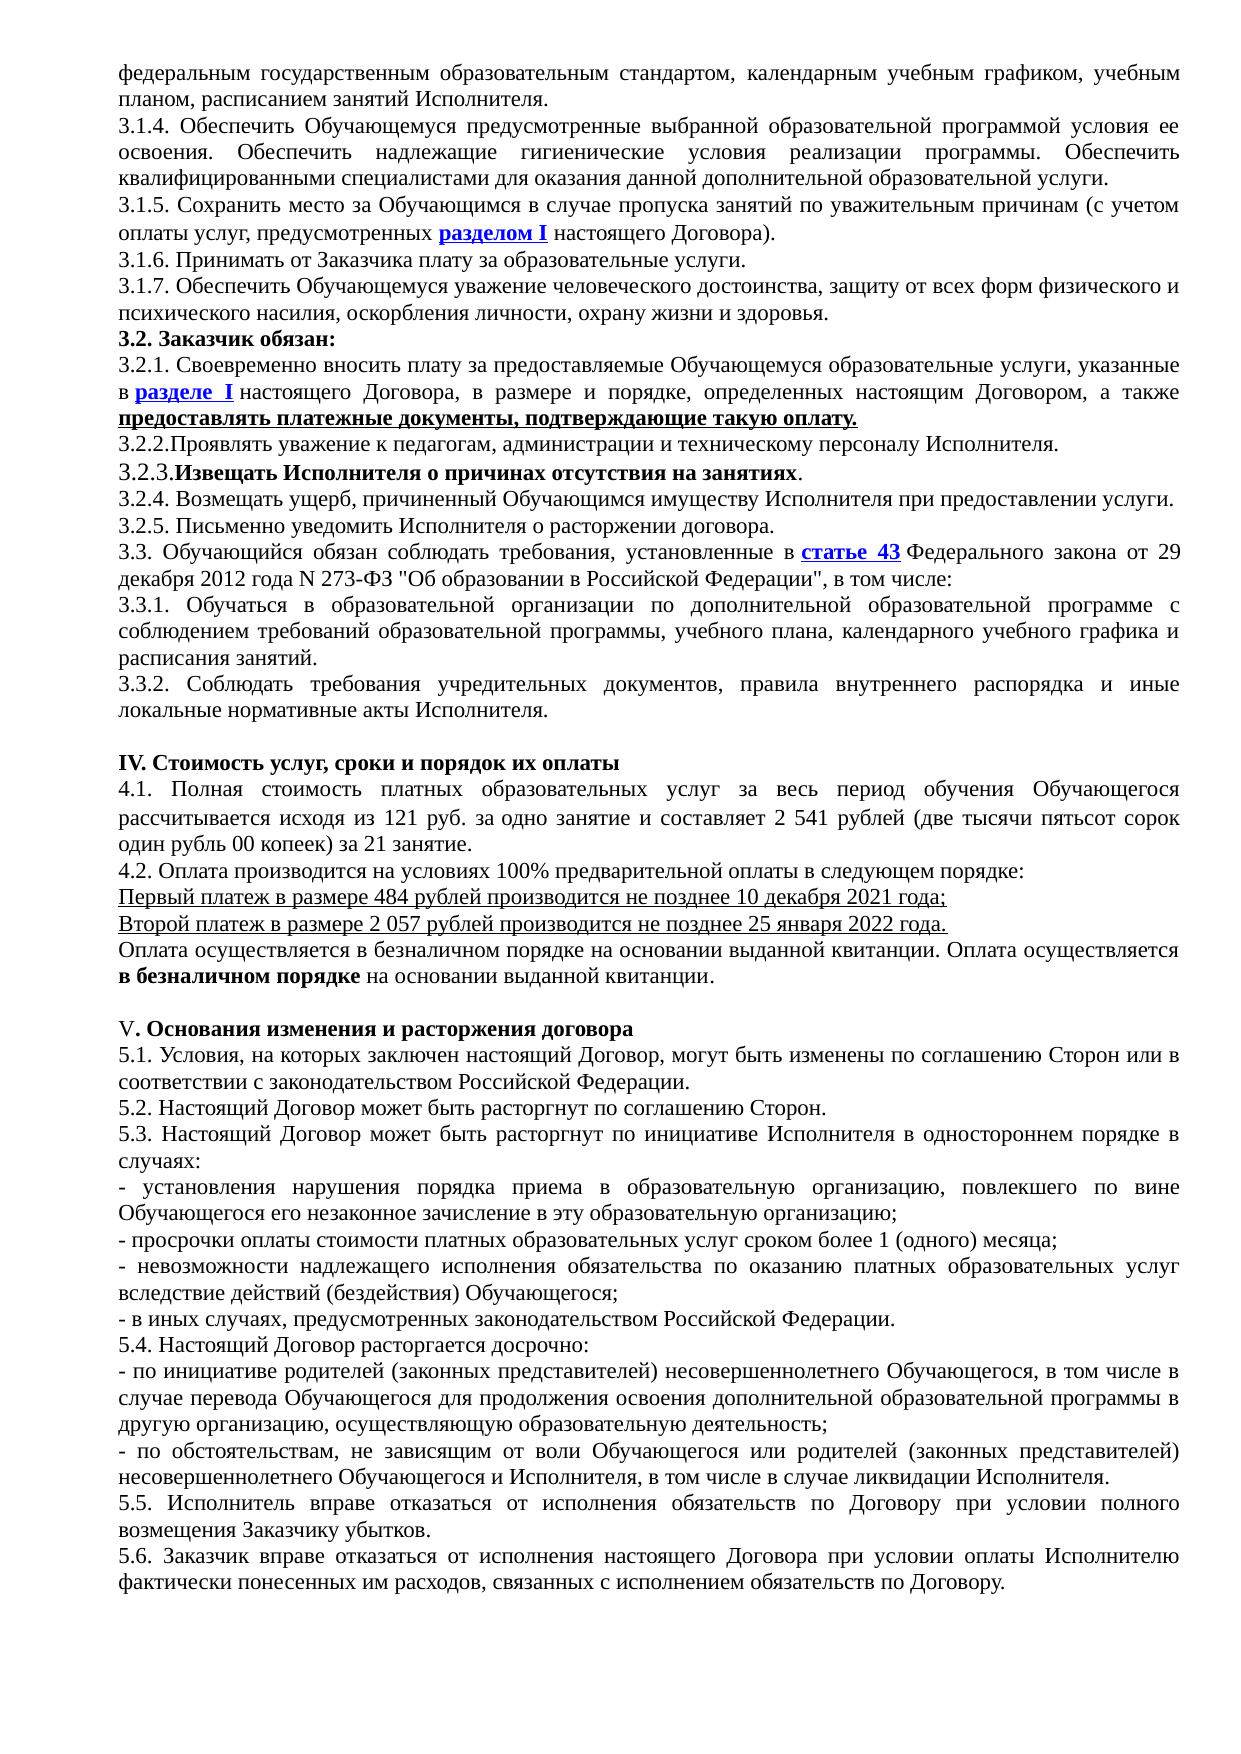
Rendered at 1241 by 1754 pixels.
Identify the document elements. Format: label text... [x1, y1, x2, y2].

text 5.4. Настоящий Договор расторгается досрочно: [118, 1331, 1181, 1358]
text - по инициативе родителей (законных представителей) несовершеннолетнего Обучающегося, в том числе в случае перевода Обучающегося для продолжения освоения дополнительной образовательной программы в другую организацию, осуществляющую образовательную деятельность; [118, 1358, 1181, 1437]
text 3.2. Заказчик обязан: [118, 325, 1181, 351]
text 3.1.4. Обеспечить Обучающемуся предусмотренные выбранной образовательной программой условия ее освоения. Обеспечить надлежащие гигиенические условия реализации программы. Обеспечить квалифицированными специалистами для оказания данной дополнительной образовательной услуги. [118, 112, 1181, 191]
text 3.2.4. Возмещать ущерб, причиненный Обучающимся имуществу Исполнителя при предоставлении услуги. [118, 486, 1181, 512]
text Второй платеж в размере 2 057 рублей производится не позднее 25 января 2022 года. [118, 909, 1181, 936]
text 3.2.5. Письменно уведомить Исполнителя о расторжении договора. [118, 512, 1181, 538]
text - в иных случаях, предусмотренных законодательством Российской Федерации. [118, 1305, 1181, 1331]
text 3.1.6. Принимать от Заказчика плату за образовательные услуги. [118, 246, 1181, 272]
text 3.2.1. Своевременно вносить плату за предоставляемые Обучающемуся образовательные услуги, указанные в разделе I настоящего Договора, в размере и порядке, определенных настоящим Договором, а также предоставлять платежные документы, подтверждающие такую оплату. [118, 351, 1181, 430]
text - просрочки оплаты стоимости платных образовательных услуг сроком более 1 (одного) месяца; [118, 1226, 1181, 1252]
text 3.3.2. Соблюдать требования учредительных документов, правила внутреннего распорядка и иные локальные нормативные акты Исполнителя. [118, 670, 1181, 723]
text 4.2. Оплата производится на условиях 100% предварительной оплаты в следующем порядке: [118, 857, 1181, 883]
text 3.3.1. Обучаться в образовательной организации по дополнительной образовательной программе с соблюдением требований образовательной программы, учебного плана, календарного учебного графика и расписания занятий. [118, 591, 1181, 670]
text 4.1. Полная стоимость платных образовательных услуг за весь период обучения Обучающегося рассчитывается исходя из 121 руб. за одно занятие и составляет 2 541 рублей (две тысячи пятьсот сорок один рубль 00 копеек) за 21 занятие. [118, 775, 1181, 857]
text 5.3. Настоящий Договор может быть расторгнут по инициативе Исполнителя в одностороннем порядке в случаях: [118, 1120, 1181, 1173]
text 5.2. Настоящий Договор может быть расторгнут по соглашению Сторон. [118, 1094, 1181, 1120]
text V. Основания изменения и расторжения договора [118, 1015, 1181, 1041]
text - установления нарушения порядка приема в образовательную организацию, повлекшего по вине Обучающегося его незаконное зачисление в эту образовательную организацию; [118, 1173, 1181, 1226]
text 5.1. Условия, на которых заключен настоящий Договор, могут быть изменены по соглашению Сторон или в соответствии с законодательством Российской Федерации. [118, 1041, 1181, 1094]
text - невозможности надлежащего исполнения обязательства по оказанию платных образовательных услуг вследствие действий (бездействия) Обучающегося; [118, 1252, 1181, 1305]
text 3.1.7. Обеспечить Обучающемуся уважение человеческого достоинства, защиту от всех форм физического и психического насилия, оскорбления личности, охрану жизни и здоровья. [118, 272, 1181, 325]
text - по обстоятельствам, не зависящим от воли Обучающегося или родителей (законных представителей) несовершеннолетнего Обучающегося и Исполнителя, в том числе в случае ликвидации Исполнителя. [118, 1437, 1181, 1489]
text IV. Стоимость услуг, сроки и порядок их оплаты [118, 749, 1181, 775]
text федеральным государственным образовательным стандартом, календарным учебным графиком, учебным планом, расписанием занятий Исполнителя. [118, 59, 1181, 112]
text 3.2.3.Извещать Исполнителя о причинах отсутствия на занятиях. [118, 457, 1181, 486]
text 3.2.2.Проявлять уважение к педагогам, администрации и техническому персоналу Исполнителя. [118, 430, 1181, 457]
text 5.6. Заказчик вправе отказаться от исполнения настоящего Договора при условии оплаты Исполнителю фактически понесенных им расходов, связанных с исполнением обязательств по Договору. [118, 1542, 1181, 1595]
text 3.3. Обучающийся обязан соблюдать требования, установленные в статье 43 Федерального закона от 29 декабря 2012 года N 273-ФЗ "Об образовании в Российской Федерации", в том числе: [118, 538, 1181, 591]
text Оплата осуществляется в безналичном порядке на основании выданной квитанции. Оплата осуществляется в безналичном порядке на основании выданной квитанции. [118, 936, 1181, 989]
text 5.5. Исполнитель вправе отказаться от исполнения обязательств по Договору при условии полного возмещения Заказчику убытков. [118, 1489, 1181, 1542]
text 3.1.5. Сохранить место за Обучающимся в случае пропуска занятий по уважительным причинам (с учетом оплаты услуг, предусмотренных разделом I настоящего Договора). [118, 191, 1181, 246]
text Первый платеж в размере 484 рублей производится не позднее 10 декабря 2021 года; [118, 883, 1181, 909]
